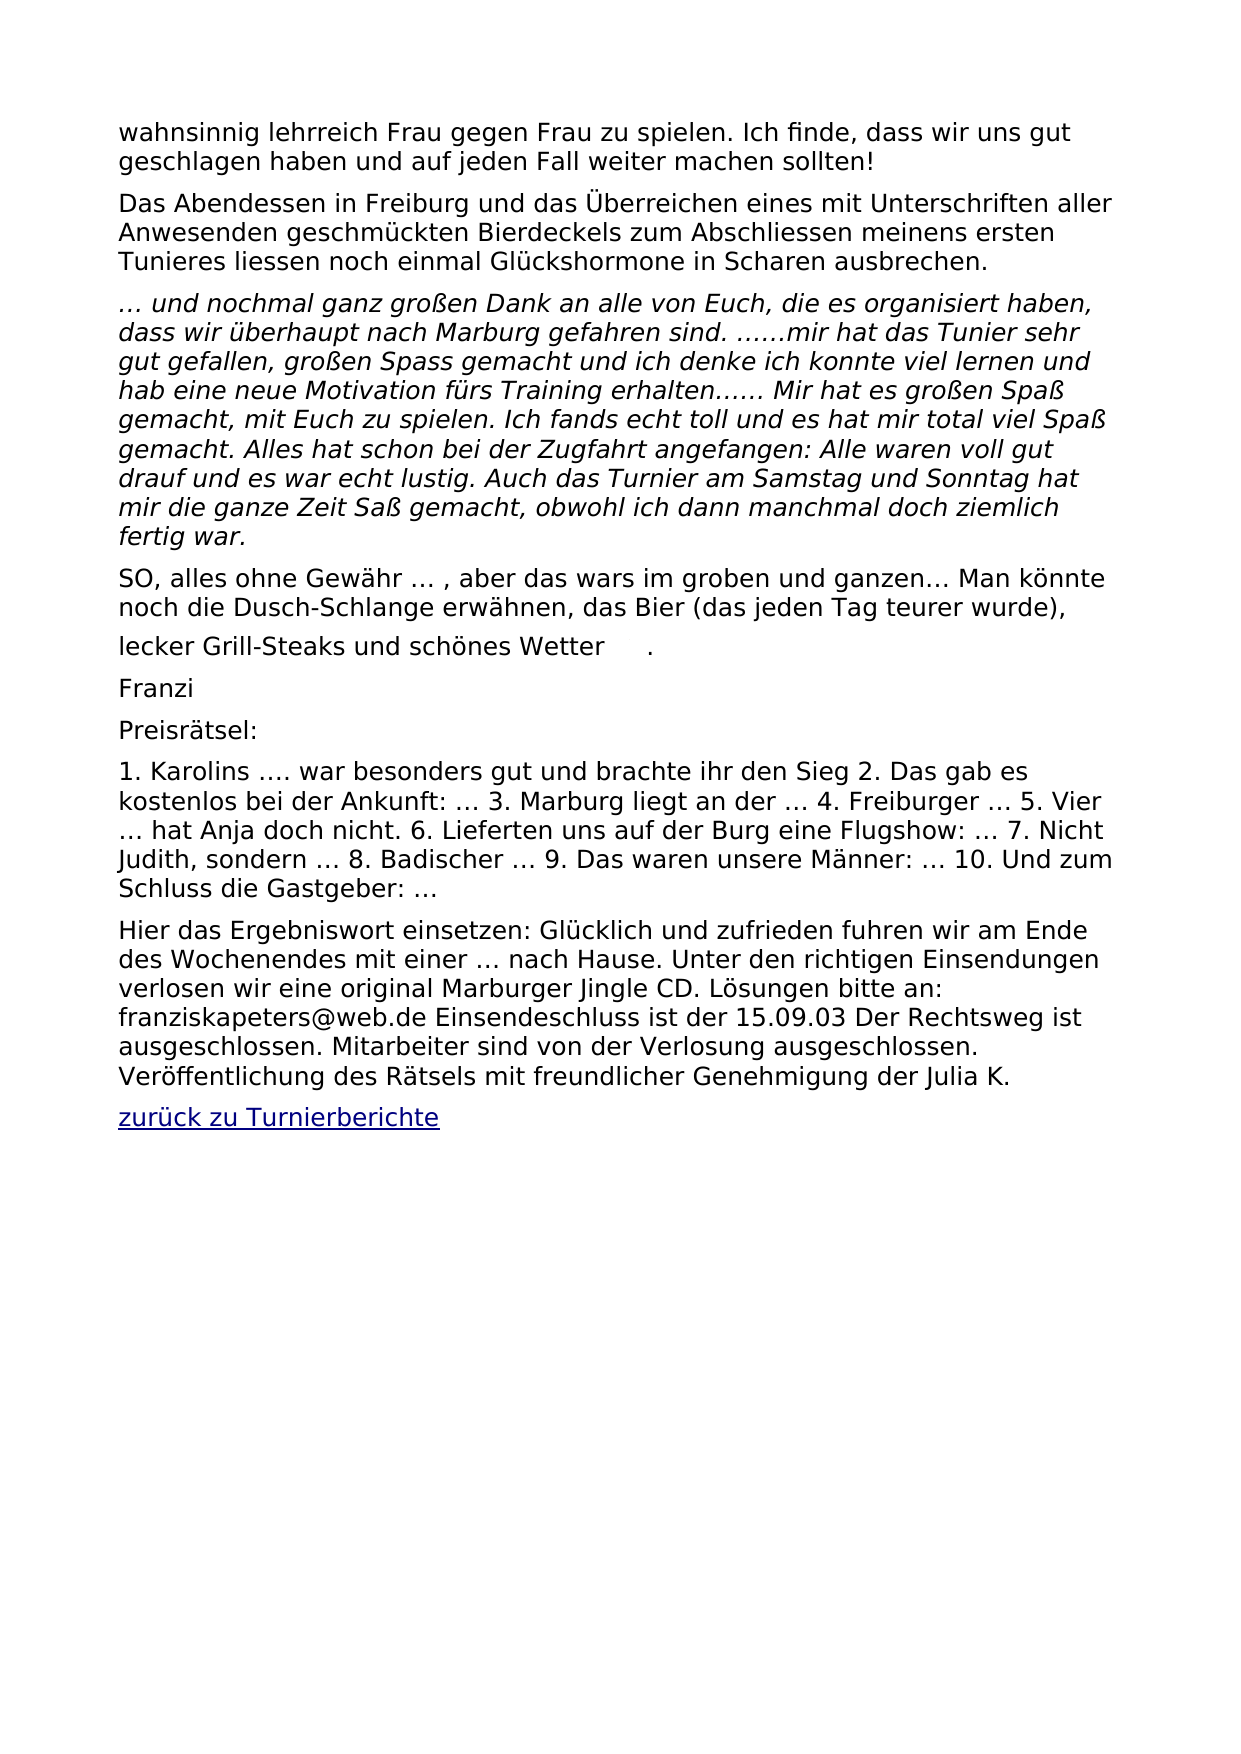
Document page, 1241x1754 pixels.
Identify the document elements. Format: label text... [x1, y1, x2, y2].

text Preisrätsel: [118, 716, 1122, 745]
text … und nochmal ganz großen Dank an alle von Euch, die es organisiert haben, dass wir überhaupt nach Marburg gefahren sind. ……mir hat das Tunier sehr gut gefallen, großen Spass gemacht und ich denke ich konnte viel lernen und hab eine neue Motivation fürs Training erhalten…… Mir hat es großen Spaß gemacht, mit Euch zu spielen. Ich fands echt toll und es hat mir total viel Spaß gemacht. Alles hat schon bei der Zugfahrt angefangen: Alle waren voll gut drauf und es war echt lustig. Auch das Turnier am Samstag und Sonntag hat mir die ganze Zeit Saß gemacht, obwohl ich dann manchmal doch ziemlich fertig war. [118, 289, 1122, 551]
text SO, alles ohne Gewähr … , aber das wars im groben und ganzen… Man könnte noch die Dusch-Schlange erwähnen, das Bier (das jeden Tag teurer wurde), lecker Grill-Steaks und schönes Wetter . [118, 564, 1122, 662]
text Hier das Ergebniswort einsetzen: Glücklich und zufrieden fuhren wir am Ende des Wochenendes mit einer … nach Hause. Unter den richtigen Einsendungen verlosen wir eine original Marburger Jingle CD. Lösungen bitte an: franziskapeters@web.de Einsendeschluss ist der 15.09.03 Der Rechtsweg ist ausgeschlossen. Mitarbeiter sind von der Verlosung ausgeschlossen. Veröffentlichung des Rätsels mit freundlicher Genehmigung der Julia K. [118, 916, 1122, 1091]
text zurück zu Turnierberichte [118, 1103, 1122, 1132]
text 1. Karolins …. war besonders gut und brachte ihr den Sieg 2. Das gab es kostenlos bei der Ankunft: … 3. Marburg liegt an der … 4. Freiburger … 5. Vier … hat Anja doch nicht. 6. Lieferten uns auf der Burg eine Flugshow: … 7. Nicht Judith, sondern … 8. Badischer … 9. Das waren unsere Männer: … 10. Und zum Schluss die Gastgeber: … [118, 757, 1122, 903]
text wahnsinnig lehrreich Frau gegen Frau zu spielen. Ich finde, dass wir uns gut geschlagen haben und auf jeden Fall weiter machen sollten! [118, 118, 1122, 176]
text Das Abendessen in Freiburg und das Überreichen eines mit Unterschriften aller Anwesenden geschmückten Bierdeckels zum Abschliessen meinens ersten Tunieres liessen noch einmal Glückshormone in Scharen ausbrechen. [118, 189, 1122, 276]
text Franzi [118, 674, 1122, 703]
